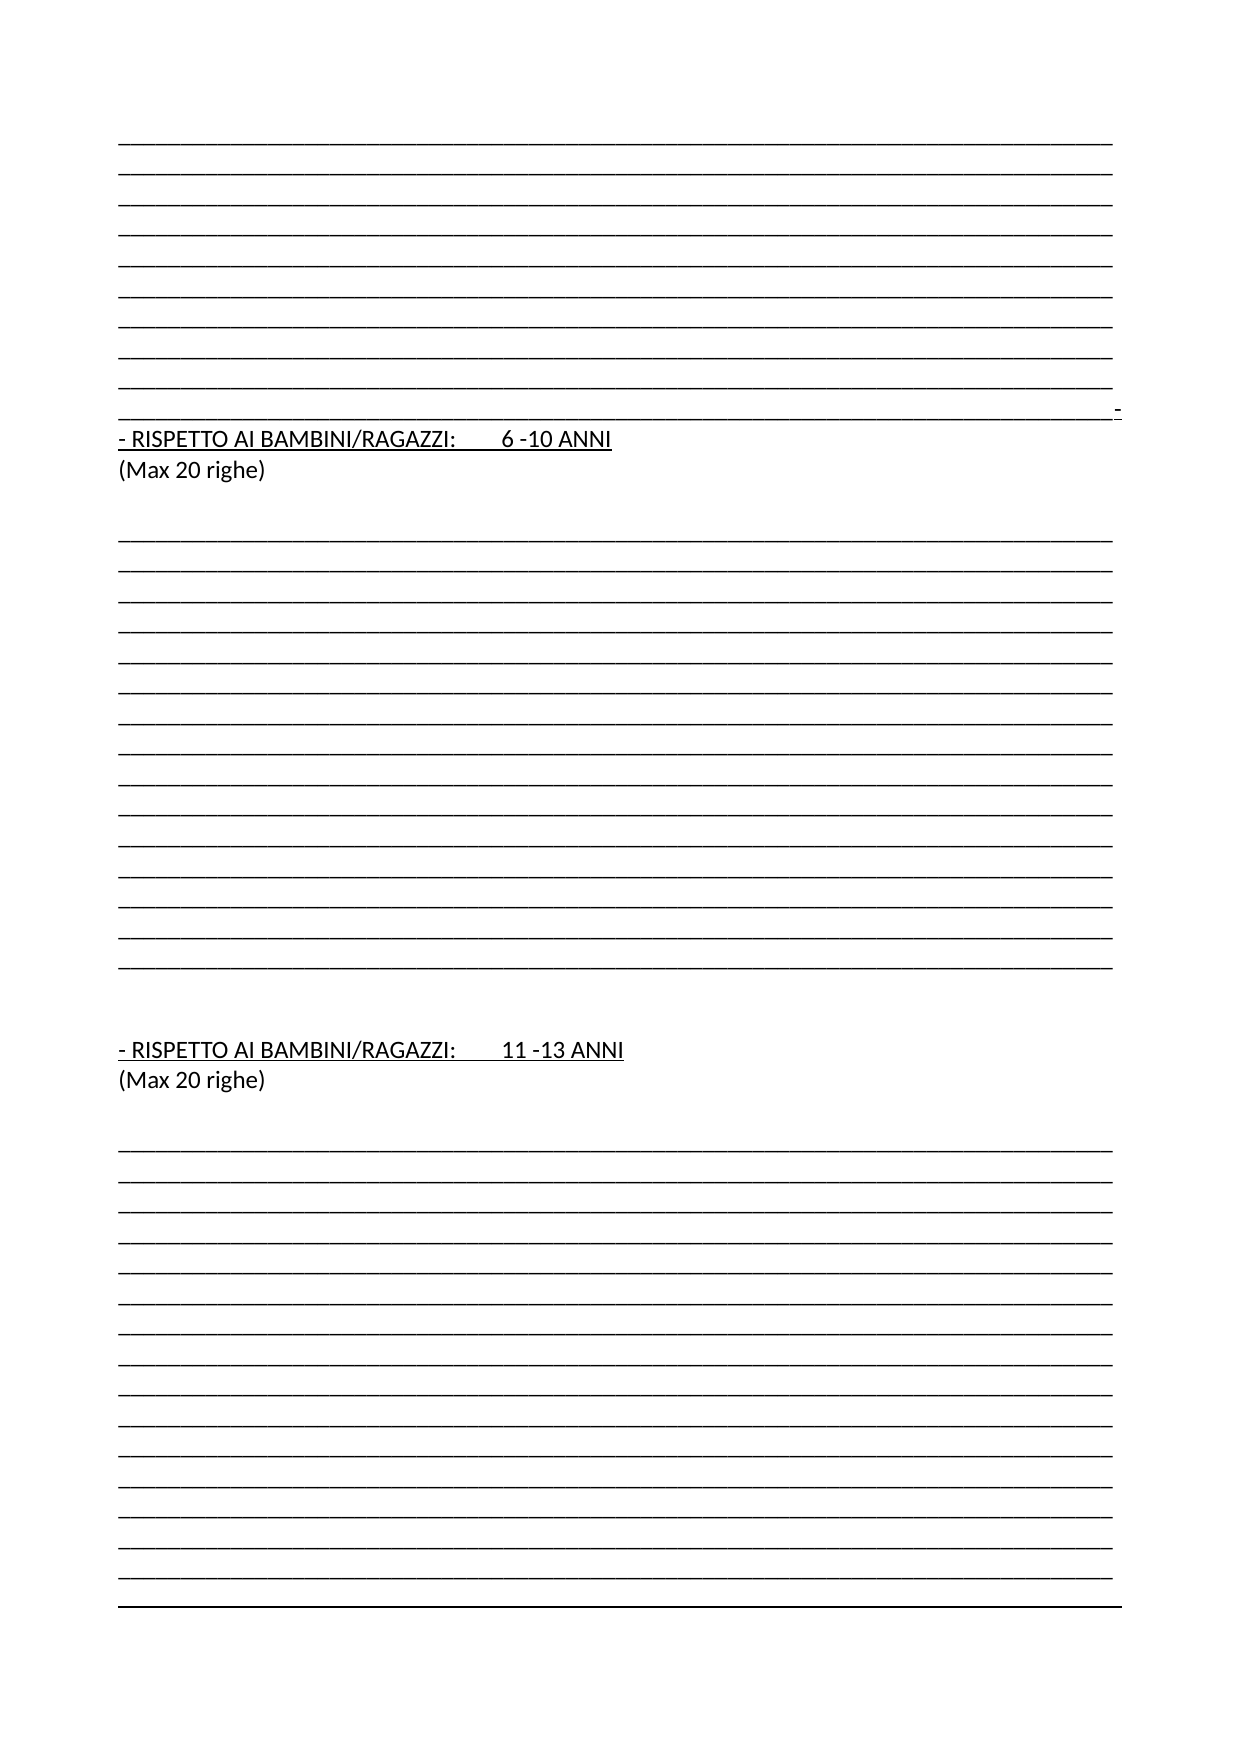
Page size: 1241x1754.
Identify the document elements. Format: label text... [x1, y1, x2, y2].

text (Max 20 righe) [118, 454, 1122, 484]
text ________________________________________________________________________________________________________________________________________________________________________________________________________________________________________________________________________________________________________________________________________________________________________________________________________________________________________________________________________________________________________________________________________________________________________________________________________________________________________________________________________________________________________________________________________________________________________________________________________________________________________________________________________________________________________________________________________________________________________________________________________________________________________________________________________________________________________________________________________________________________________________________________________________________________________________ [118, 515, 1122, 973]
text ________________________________________________________________________________________________________________________________________________________________________________________________________________________________________________________________________________________________________________________________________________________________________________________________________________________________________________________________________________________________________________________________________________________________________________________________________________________________________________________________________________________________________________________________________________________________________________________________________________________________________________________________________________________________________________________________________________________________________________________________________________________________________________________________________________________________________________________________________________________________________________________________________________________________________________ [118, 1125, 1122, 1606]
text ________________________________________________________________________________________________________________________________________________________________________________________________________________________________________________________________________________________________________________________________________________________________________________________________________________________________________________________________________________________________________________________________________________________________________________________________________________________________________________________________________________________________________________________________________________________________________________________________________________________________-- RISPETTO AI BAMBINI/RAGAZZI: 6 -10 ANNI [118, 118, 1122, 454]
text (Max 20 righe) [118, 1064, 1122, 1095]
text - RISPETTO AI BAMBINI/RAGAZZI: 11 -13 ANNI [118, 1034, 1122, 1064]
